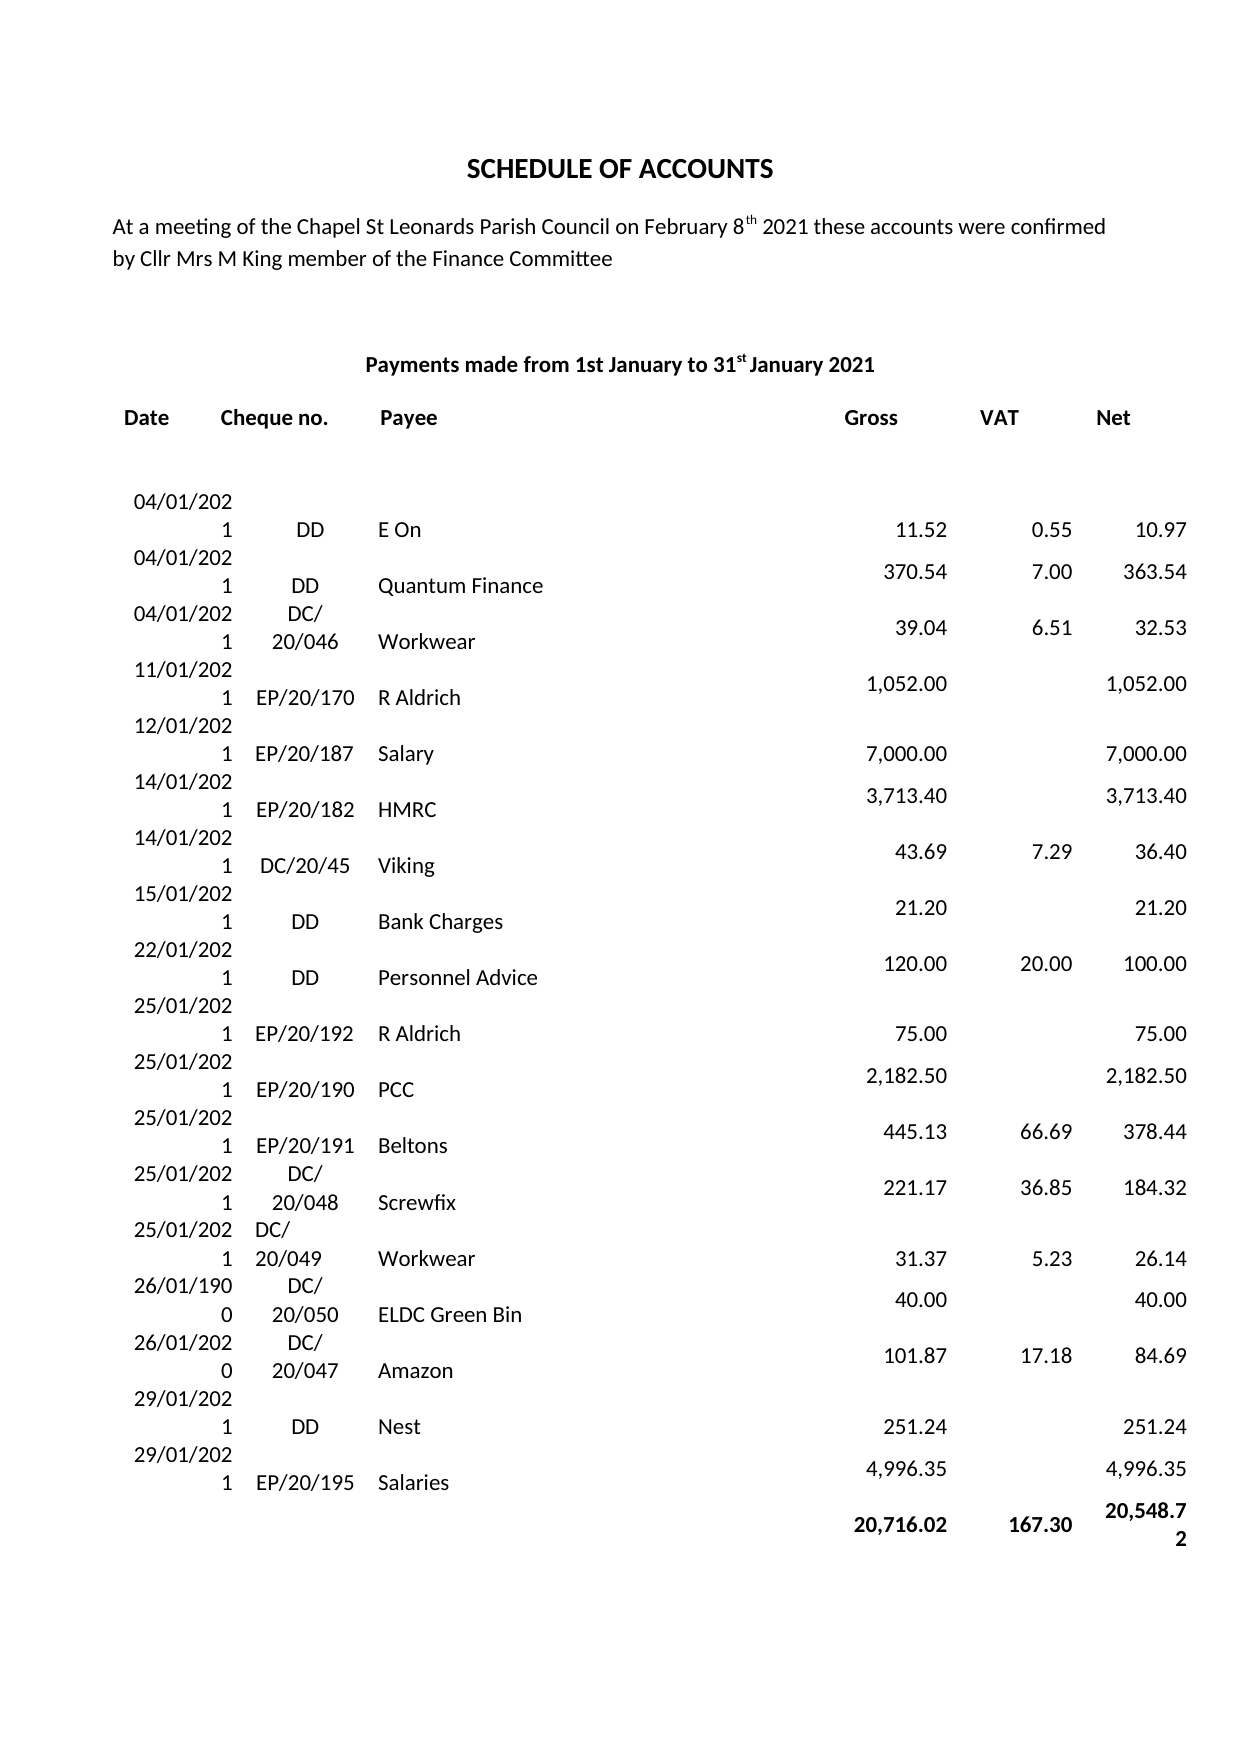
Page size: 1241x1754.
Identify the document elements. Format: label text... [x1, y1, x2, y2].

table_cell 7.29 [958, 823, 1083, 879]
table_cell 3,713.40 [827, 767, 958, 823]
table_header 10.97 [1083, 487, 1198, 543]
table_cell 26.14 [1083, 1216, 1198, 1272]
subtitle SCHEDULE OF ACCOUNTS [112, 150, 1128, 186]
table_cell 04/01/2021 [113, 599, 244, 655]
table_cell HMRC [367, 767, 827, 823]
table_cell 4,996.35 [1083, 1440, 1198, 1496]
table_cell 2,182.50 [1083, 1048, 1198, 1103]
table_cell 25/01/2021 [113, 1104, 244, 1159]
table_cell EP/20/170 [244, 655, 367, 711]
table_cell 21.20 [1083, 879, 1198, 935]
table_cell [367, 1496, 827, 1552]
table_cell 66.69 [958, 1104, 1083, 1159]
table_cell [958, 1440, 1083, 1496]
table_cell 36.85 [958, 1160, 1083, 1216]
table_cell DC/20/048 [244, 1160, 367, 1216]
table_cell Quantum Finance [367, 543, 827, 599]
table_cell [958, 711, 1083, 767]
table_cell Bank Charges [367, 879, 827, 935]
table_cell 378.44 [1083, 1104, 1198, 1159]
table_cell DC/20/45 [244, 823, 367, 879]
table_cell DC/20/049 [244, 1216, 367, 1272]
table_cell DD [244, 1384, 367, 1440]
table_cell 25/01/2021 [113, 1048, 244, 1103]
table_cell 100.00 [1083, 935, 1198, 991]
table_cell 3,713.40 [1083, 767, 1198, 823]
table_cell Salaries [367, 1440, 827, 1496]
text Date Cheque no. Payee Gross VAT Net [83, 403, 1221, 431]
table_cell R Aldrich [367, 655, 827, 711]
table_cell [958, 767, 1083, 823]
table_cell 445.13 [827, 1104, 958, 1159]
table_cell Workwear [367, 599, 827, 655]
table_cell Salary [367, 711, 827, 767]
table_cell 184.32 [1083, 1160, 1198, 1216]
table_cell DD [244, 879, 367, 935]
table_cell 370.54 [827, 543, 958, 599]
text Payments made from 1st January to 31st January 2021 [112, 350, 1128, 378]
table_cell 1,052.00 [1083, 655, 1198, 711]
table_cell Amazon [367, 1328, 827, 1384]
table_cell DD [244, 543, 367, 599]
table_cell [958, 879, 1083, 935]
table_cell [958, 1272, 1083, 1328]
table_cell ELDC Green Bin [367, 1272, 827, 1328]
table_cell Beltons [367, 1104, 827, 1159]
table_cell 167.30 [958, 1496, 1083, 1552]
table_cell 5.23 [958, 1216, 1083, 1272]
table_cell 43.69 [827, 823, 958, 879]
table_cell 26/01/1900 [113, 1272, 244, 1328]
table_cell 2,182.50 [827, 1048, 958, 1103]
table_cell 75.00 [1083, 991, 1198, 1047]
table_cell 1,052.00 [827, 655, 958, 711]
table_header 04/01/2021 [113, 487, 244, 543]
table_cell [958, 1048, 1083, 1103]
table_cell 31.37 [827, 1216, 958, 1272]
table_cell 26/01/2020 [113, 1328, 244, 1384]
table_cell 25/01/2021 [113, 991, 244, 1047]
table_cell 11/01/2021 [113, 655, 244, 711]
table_cell 20,716.02 [827, 1496, 958, 1552]
table_cell [958, 991, 1083, 1047]
table_cell 25/01/2021 [113, 1160, 244, 1216]
table_cell EP/20/191 [244, 1104, 367, 1159]
table_cell [113, 1496, 244, 1552]
table_cell [958, 1384, 1083, 1440]
table_cell EP/20/182 [244, 767, 367, 823]
table_cell 75.00 [827, 991, 958, 1047]
table_cell 36.40 [1083, 823, 1198, 879]
table_cell 12/01/2021 [113, 711, 244, 767]
table_cell 40.00 [827, 1272, 958, 1328]
table_cell 251.24 [1083, 1384, 1198, 1440]
table_cell 29/01/2021 [113, 1440, 244, 1496]
table_cell 04/01/2021 [113, 543, 244, 599]
table_cell 22/01/2021 [113, 935, 244, 991]
table_cell DC/20/046 [244, 599, 367, 655]
table_cell R Aldrich [367, 991, 827, 1047]
table_cell EP/20/192 [244, 991, 367, 1047]
table_header 0.55 [958, 487, 1083, 543]
table_cell PCC [367, 1048, 827, 1103]
table_cell Viking [367, 823, 827, 879]
text At a meeting of the Chapel St Leonards Parish Council on February 8th 2021 these accounts were confirmed by Cllr Mrs M King member of the Finance Committee [112, 212, 1128, 272]
table_cell EP/20/190 [244, 1048, 367, 1103]
table_cell Nest [367, 1384, 827, 1440]
table_cell 20,548.72 [1083, 1496, 1198, 1552]
table_cell 84.69 [1083, 1328, 1198, 1384]
table_cell 7,000.00 [827, 711, 958, 767]
table_cell 7,000.00 [1083, 711, 1198, 767]
table_cell 120.00 [827, 935, 958, 991]
table_cell 17.18 [958, 1328, 1083, 1384]
table_header E On [367, 487, 827, 543]
table_cell 29/01/2021 [113, 1384, 244, 1440]
table_cell [958, 655, 1083, 711]
table_cell 20.00 [958, 935, 1083, 991]
table_cell 251.24 [827, 1384, 958, 1440]
table_cell DC/20/050 [244, 1272, 367, 1328]
table_cell 14/01/2021 [113, 767, 244, 823]
table_cell [244, 1496, 367, 1552]
table_cell Screwfix [367, 1160, 827, 1216]
table_cell 7.00 [958, 543, 1083, 599]
table_cell 6.51 [958, 599, 1083, 655]
table_cell 25/01/2021 [113, 1216, 244, 1272]
table_cell EP/20/187 [244, 711, 367, 767]
table_cell 363.54 [1083, 543, 1198, 599]
table_header DD [244, 487, 367, 543]
table_cell DD [244, 935, 367, 991]
table_cell Workwear [367, 1216, 827, 1272]
table_cell EP/20/195 [244, 1440, 367, 1496]
table_header 11.52 [827, 487, 958, 543]
table_cell DC/20/047 [244, 1328, 367, 1384]
table_cell 32.53 [1083, 599, 1198, 655]
table_cell 40.00 [1083, 1272, 1198, 1328]
table_cell 101.87 [827, 1328, 958, 1384]
table_cell Personnel Advice [367, 935, 827, 991]
table_cell 15/01/2021 [113, 879, 244, 935]
table_cell 21.20 [827, 879, 958, 935]
table_cell 221.17 [827, 1160, 958, 1216]
table_cell 14/01/2021 [113, 823, 244, 879]
table_cell 4,996.35 [827, 1440, 958, 1496]
table_cell 39.04 [827, 599, 958, 655]
